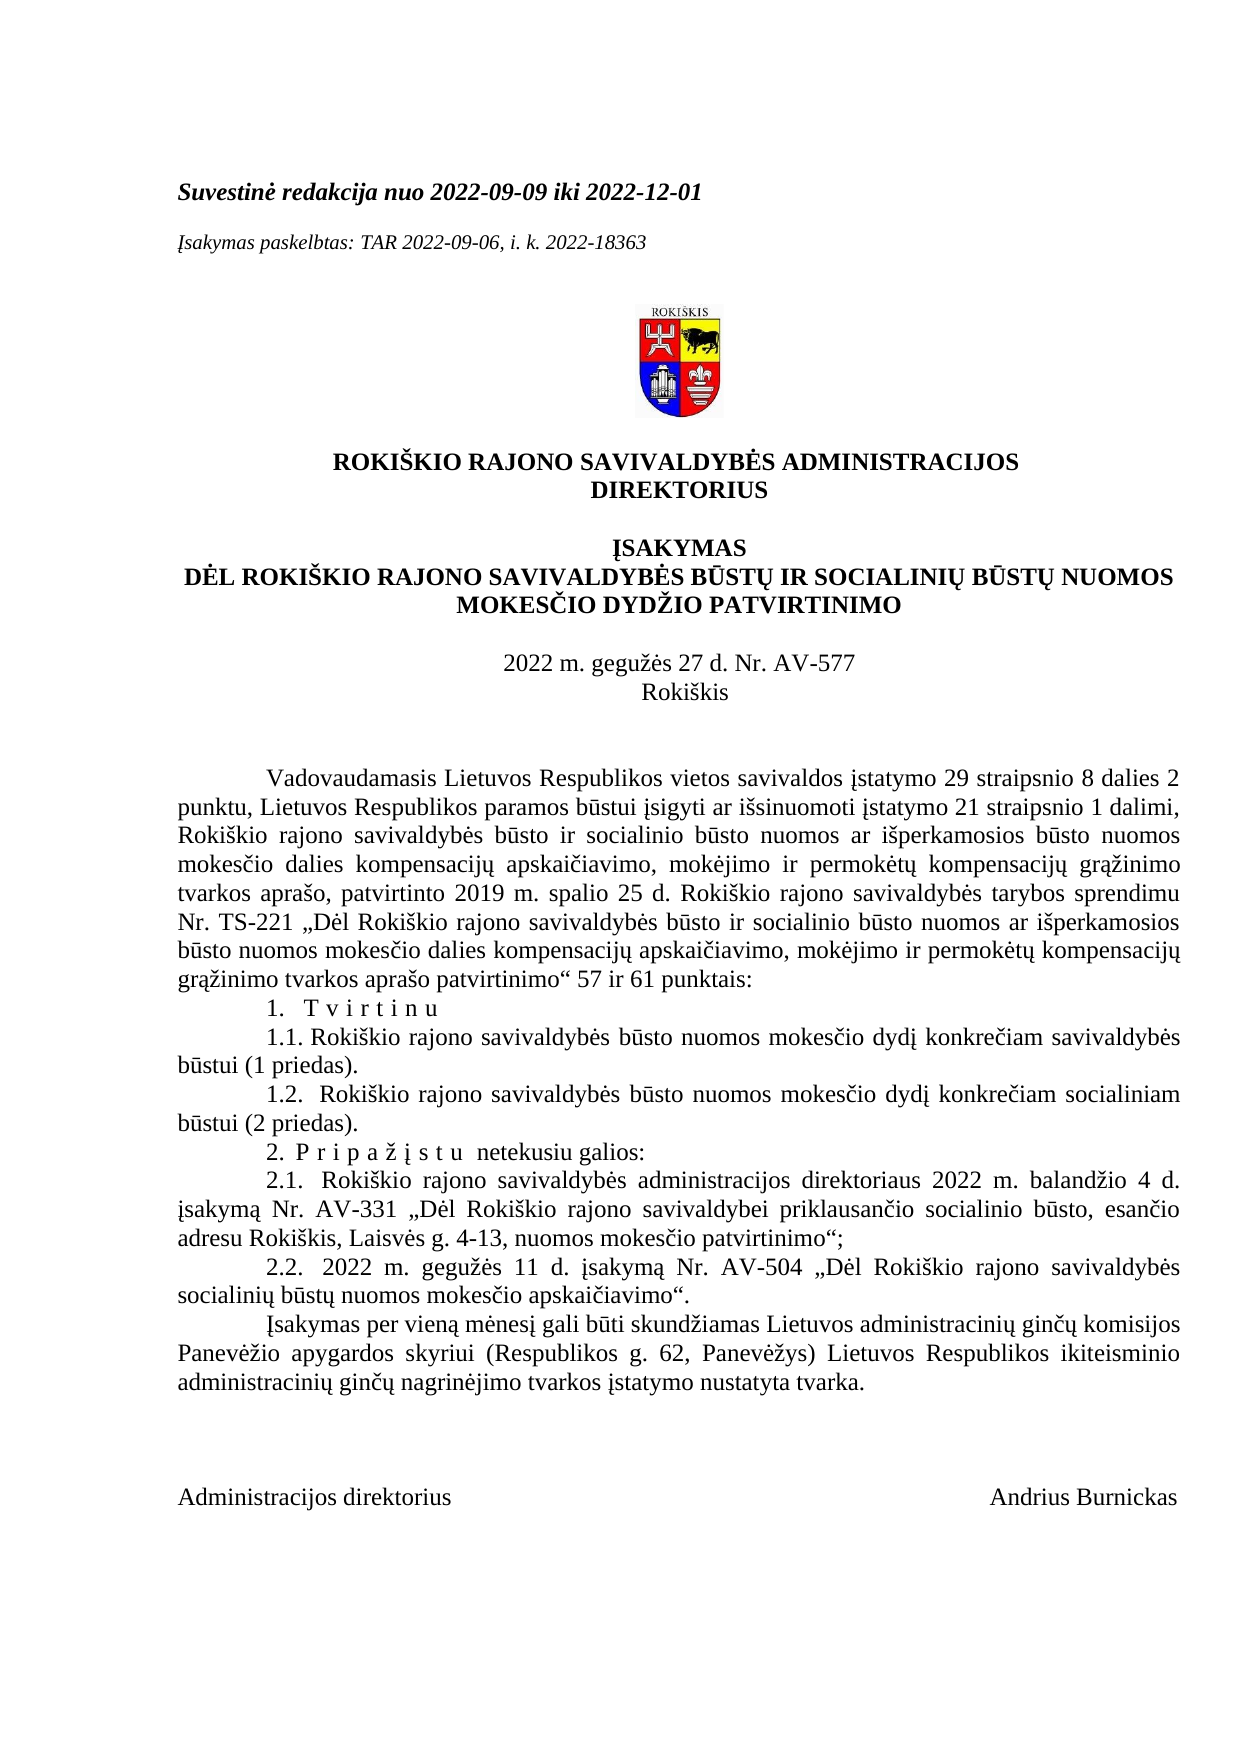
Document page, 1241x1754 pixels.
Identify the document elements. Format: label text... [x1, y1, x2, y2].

text Įsakymas per vieną mėnesį gali būti skundžiamas Lietuvos administracinių ginčų komisijos Panevėžio apygardos skyriui (Respublikos g. 62, Panevėžys) Lietuvos Respublikos ikiteisminio administracinių ginčų nagrinėjimo tvarkos įstatymo nustatyta tvarka. [177, 1309, 1181, 1396]
text 2022 m. gegužės 27 d. Nr. AV-577 [177, 648, 1181, 677]
text 2.1. Rokiškio rajono savivaldybės administracijos direktoriaus 2022 m. balandžio 4 d. įsakymą Nr. AV-331 „Dėl Rokiškio rajono savivaldybei priklausančio socialinio būsto, esančio adresu Rokiškis, Laisvės g. 4-13, nuomos mokesčio patvirtinimo“; [177, 1166, 1181, 1252]
text 2.2. 2022 m. gegužės 11 d. įsakymą Nr. AV-504 „Dėl Rokiškio rajono savivaldybės socialinių būstų nuomos mokesčio apskaičiavimo“. [177, 1252, 1181, 1309]
text 1. Tvirtinu [266, 993, 1181, 1022]
text ĮSAKYMAS [177, 533, 1181, 562]
text Rokiškis [215, 677, 1154, 706]
text ROKIŠKIO RAJONO SAVIVALDYBĖS ADMINISTRACIJOS [177, 447, 1181, 476]
text 1.1. Rokiškio rajono savivaldybės būsto nuomos mokesčio dydį konkrečiam savivaldybės būstui (1 priedas). [177, 1022, 1181, 1079]
text 2. Pripažįstu netekusiu galios: [177, 1137, 1181, 1166]
text DĖL ROKIŠKIO RAJONO SAVIVALDYBĖS BŪSTŲ IR SOCIALINIŲ BŪSTŲ NUOMOS MOKESČIO DYDŽIO PATVIRTINIMO [177, 562, 1181, 619]
text Administracijos direktorius Andrius Burnickas [177, 1482, 1181, 1511]
text 1.2. Rokiškio rajono savivaldybės būsto nuomos mokesčio dydį konkrečiam socialiniam būstui (2 priedas). [177, 1079, 1181, 1137]
text Vadovaudamasis Lietuvos Respublikos vietos savivaldos įstatymo 29 straipsnio 8 dalies 2 punktu, Lietuvos Respublikos paramos būstui įsigyti ar išsinuomoti įstatymo 21 straipsnio 1 dalimi, Rokiškio rajono savivaldybės būsto ir socialinio būsto nuomos ar išperkamosios būsto nuomos mokesčio dalies kompensacijų apskaičiavimo, mokėjimo ir permokėtų kompensacijų grąžinimo tvarkos aprašo, patvirtinto 2019 m. spalio 25 d. Rokiškio rajono savivaldybės tarybos sprendimu Nr. TS-221 „Dėl Rokiškio rajono savivaldybės būsto ir socialinio būsto nuomos ar išperkamosios būsto nuomos mokesčio dalies kompensacijų apskaičiavimo, mokėjimo ir permokėtų kompensacijų grąžinimo tvarkos aprašo patvirtinimo“ 57 ir 61 punktais: [177, 763, 1181, 993]
text DIREKTORIUS [177, 476, 1181, 504]
text Suvestinė redakcija nuo 2022-09-09 iki 2022-12-01 [177, 177, 1181, 206]
text Įsakymas paskelbtas: TAR 2022-09-06, i. k. 2022-18363 [177, 230, 1181, 254]
